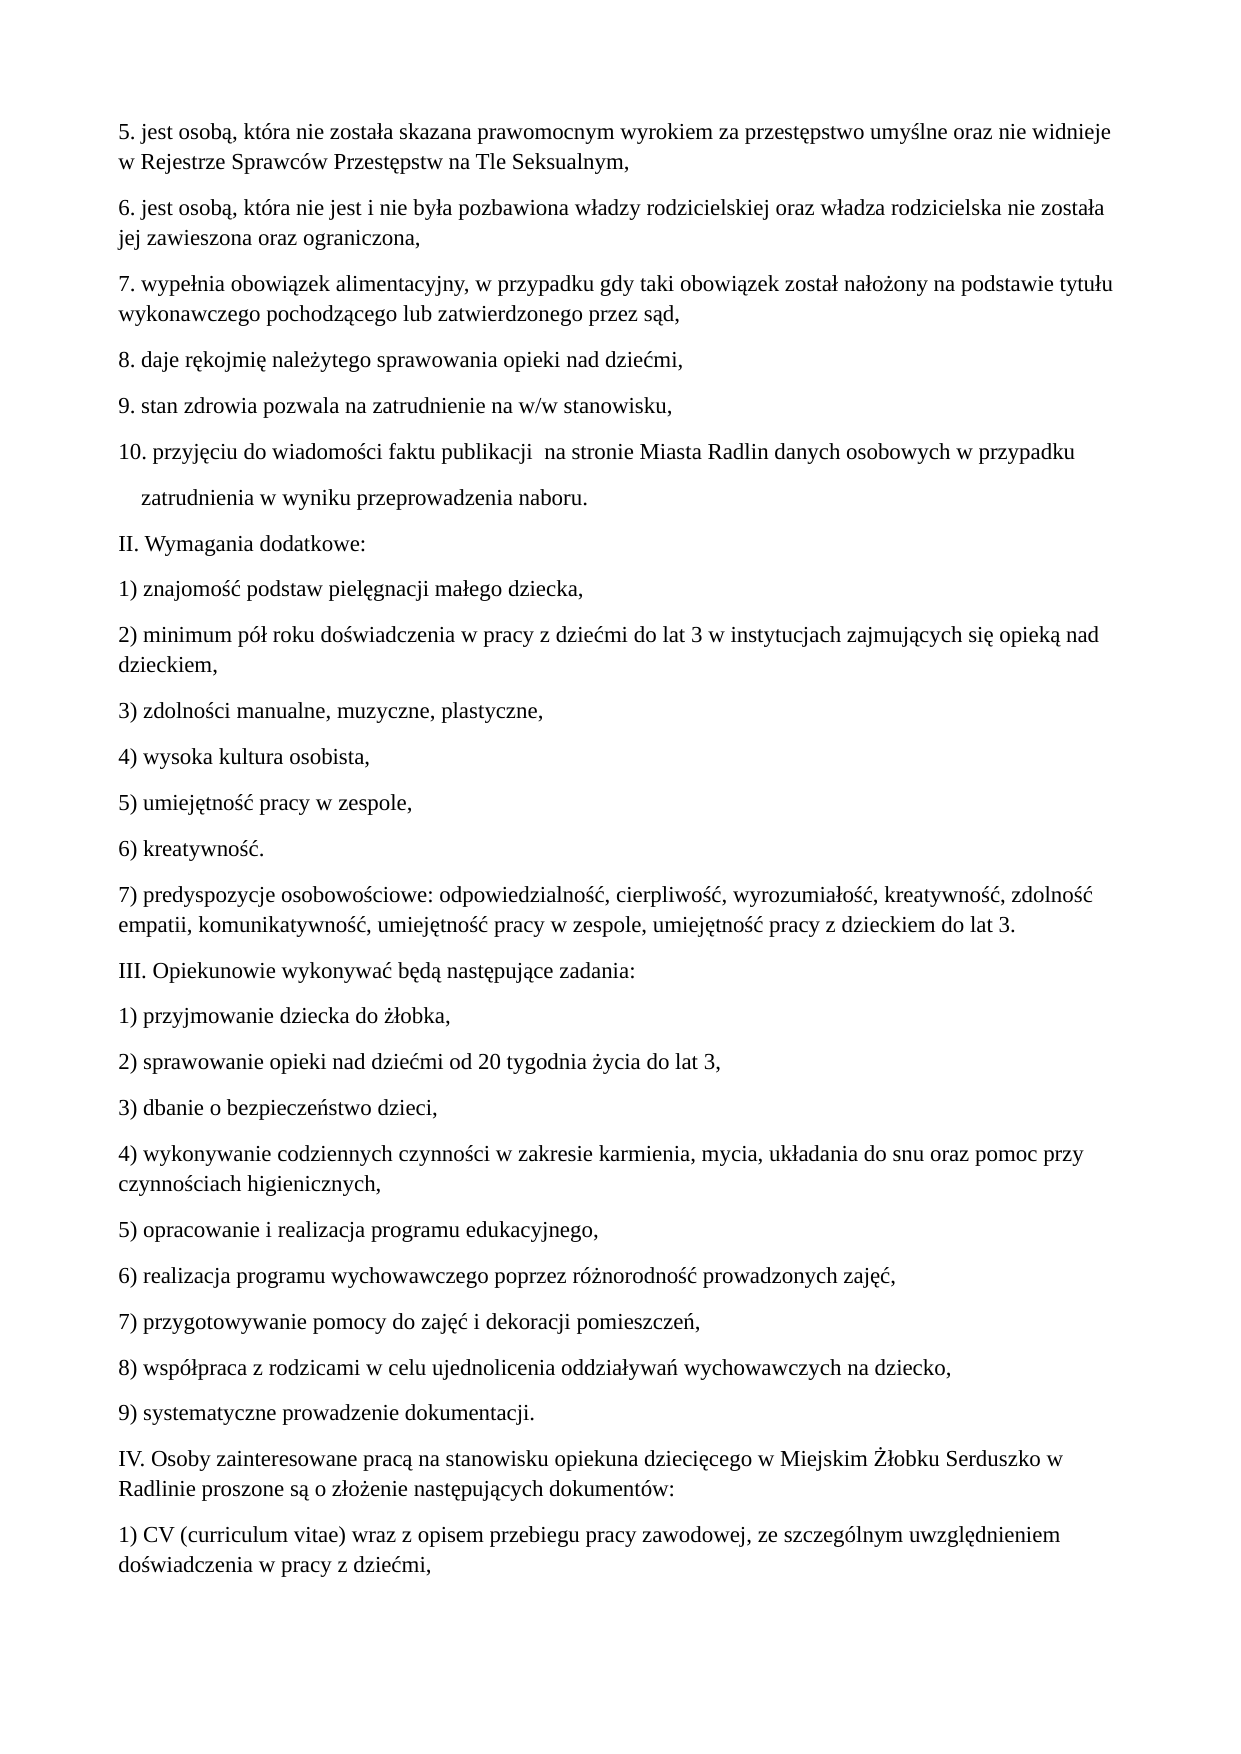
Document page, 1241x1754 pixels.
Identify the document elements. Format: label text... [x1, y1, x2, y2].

text IV. Osoby zainteresowane pracą na stanowisku opiekuna dziecięcego w Miejskim Żłobku Serduszko w Radlinie proszone są o złożenie następujących dokumentów: [118, 1445, 1122, 1502]
text 5. jest osobą, która nie została skazana prawomocnym wyrokiem za przestępstwo umyślne oraz nie widnieje w Rejestrze Sprawców Przestępstw na Tle Seksualnym, [118, 118, 1122, 175]
list zatrudnienia w wyniku przeprowadzenia naboru. [118, 484, 1122, 510]
text 8. daje rękojmię należytego sprawowania opieki nad dziećmi, [118, 346, 1122, 373]
text 4) wykonywanie codziennych czynności w zakresie karmienia, mycia, układania do snu oraz pomoc przy czynnościach higienicznych, [118, 1140, 1122, 1197]
text 6) kreatywność. [118, 835, 1122, 861]
text 3) zdolności manualne, muzyczne, plastyczne, [118, 697, 1122, 724]
text 3) dbanie o bezpieczeństwo dzieci, [118, 1094, 1122, 1121]
text 5) opracowanie i realizacja programu edukacyjnego, [118, 1216, 1122, 1242]
text 2) minimum pół roku doświadczenia w pracy z dziećmi do lat 3 w instytucjach zajmujących się opieką nad dzieckiem, [118, 621, 1122, 678]
text 9. stan zdrowia pozwala na zatrudnienie na w/w stanowisku, [118, 392, 1122, 418]
text III. Opiekunowie wykonywać będą następujące zadania: [118, 957, 1122, 983]
text 1) przyjmowanie dziecka do żłobka, [118, 1002, 1122, 1029]
text 6) realizacja programu wychowawczego poprzez różnorodność prowadzonych zajęć, [118, 1262, 1122, 1288]
text 8) współpraca z rodzicami w celu ujednolicenia oddziaływań wychowawczych na dziecko, [118, 1353, 1122, 1380]
text 9) systematyczne prowadzenie dokumentacji. [118, 1399, 1122, 1426]
text 7) predyspozycje osobowościowe: odpowiedzialność, cierpliwość, wyrozumiałość, kreatywność, zdolność empatii, komunikatywność, umiejętność pracy w zespole, umiejętność pracy z dzieckiem do lat 3. [118, 881, 1122, 937]
text 5) umiejętność pracy w zespole, [118, 789, 1122, 815]
text 7) przygotowywanie pomocy do zajęć i dekoracji pomieszczeń, [118, 1308, 1122, 1334]
list 10. przyjęciu do wiadomości faktu publikacji na stronie Miasta Radlin danych osobowych w przypadku [118, 438, 1122, 464]
text 2) sprawowanie opieki nad dziećmi od 20 tygodnia życia do lat 3, [118, 1048, 1122, 1075]
text 6. jest osobą, która nie jest i nie była pozbawiona władzy rodzicielskiej oraz władza rodzicielska nie została jej zawieszona oraz ograniczona, [118, 194, 1122, 251]
text 4) wysoka kultura osobista, [118, 743, 1122, 769]
text 1) znajomość podstaw pielęgnacji małego dziecka, [118, 575, 1122, 602]
text 1) CV (curriculum vitae) wraz z opisem przebiegu pracy zawodowej, ze szczególnym uwzględnieniem doświadczenia w pracy z dziećmi, [118, 1521, 1122, 1578]
text 7. wypełnia obowiązek alimentacyjny, w przypadku gdy taki obowiązek został nałożony na podstawie tytułu wykonawczego pochodzącego lub zatwierdzonego przez sąd, [118, 270, 1122, 327]
text II. Wymagania dodatkowe: [118, 529, 1122, 556]
